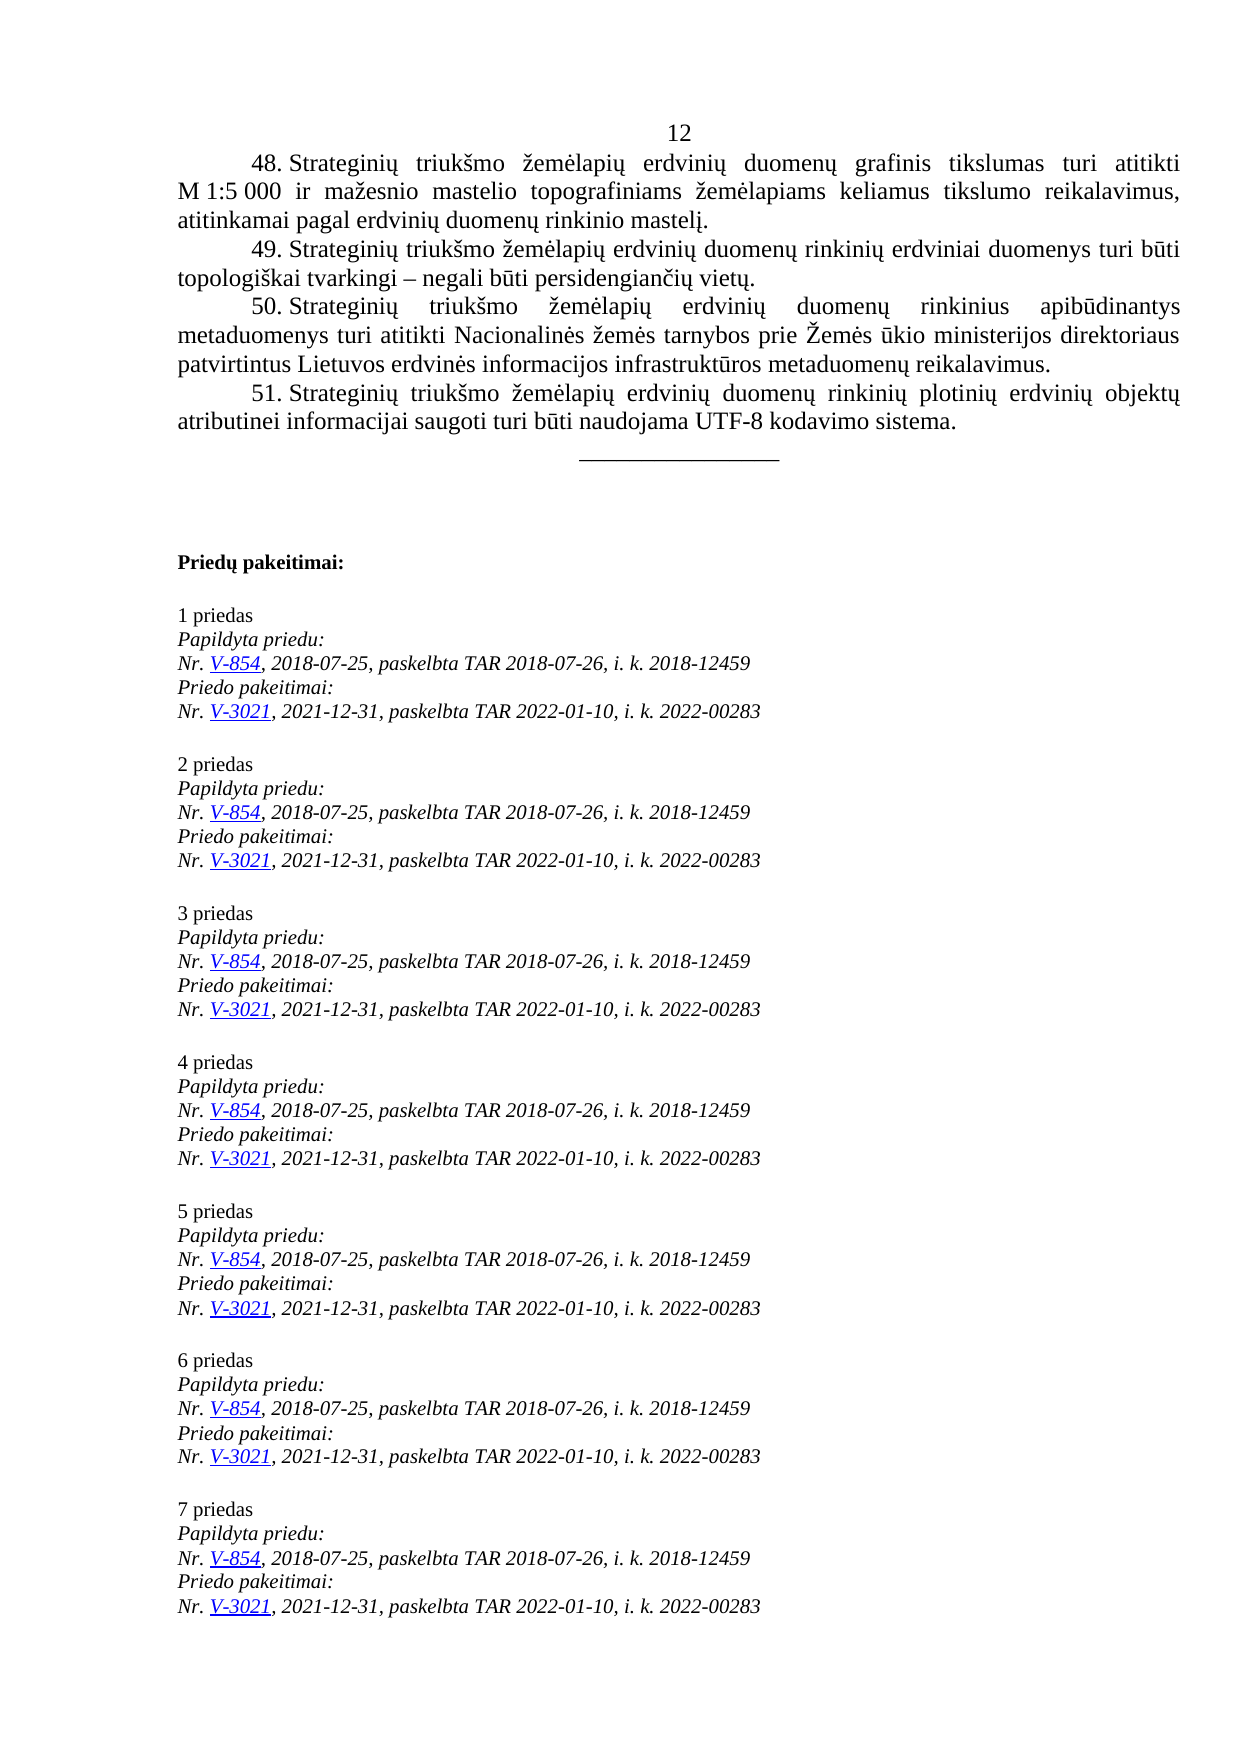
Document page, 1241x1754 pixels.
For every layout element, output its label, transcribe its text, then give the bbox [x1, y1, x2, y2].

text Priedų pakeitimai: [177, 550, 1181, 574]
text Priedo pakeitimai: [177, 1420, 1181, 1444]
text Nr. V-3021, 2021-12-31, paskelbta TAR 2022-01-10, i. k. 2022-00283 [177, 1444, 1181, 1468]
text Papildyta priedu: [177, 627, 1181, 651]
text Priedo pakeitimai: [177, 1122, 1181, 1146]
text Nr. V-854, 2018-07-25, paskelbta TAR 2018-07-26, i. k. 2018-12459 [177, 800, 1181, 824]
text Nr. V-854, 2018-07-25, paskelbta TAR 2018-07-26, i. k. 2018-12459 [177, 1098, 1181, 1122]
text 4 priedas [177, 1050, 1181, 1074]
text Nr. V-3021, 2021-12-31, paskelbta TAR 2022-01-10, i. k. 2022-00283 [177, 699, 1181, 723]
text Papildyta priedu: [177, 776, 1181, 800]
text Priedo pakeitimai: [177, 675, 1181, 699]
text Nr. V-3021, 2021-12-31, paskelbta TAR 2022-01-10, i. k. 2022-00283 [177, 1593, 1181, 1618]
text 2 priedas [177, 752, 1181, 776]
text Priedo pakeitimai: [177, 973, 1181, 997]
text Nr. V-3021, 2021-12-31, paskelbta TAR 2022-01-10, i. k. 2022-00283 [177, 1146, 1181, 1170]
text ________________ [177, 435, 1181, 464]
text Papildyta priedu: [177, 1074, 1181, 1098]
text 48. Strateginių triukšmo žemėlapių erdvinių duomenų grafinis tikslumas turi atitikti M 1:5 000 ir mažesnio mastelio topografiniams žemėlapiams keliamus tikslumo reikalavimus, atitinkamai pagal erdvinių duomenų rinkinio mastelį. [177, 148, 1181, 234]
text Priedo pakeitimai: [177, 1271, 1181, 1295]
text 50. Strateginių triukšmo žemėlapių erdvinių duomenų rinkinius apibūdinantys metaduomenys turi atitikti Nacionalinės žemės tarnybos prie Žemės ūkio ministerijos direktoriaus patvirtintus Lietuvos erdvinės informacijos infrastruktūros metaduomenų reikalavimus. [177, 291, 1181, 378]
text Priedo pakeitimai: [177, 1569, 1181, 1593]
text Papildyta priedu: [177, 925, 1181, 949]
text Nr. V-3021, 2021-12-31, paskelbta TAR 2022-01-10, i. k. 2022-00283 [177, 848, 1181, 872]
text 7 priedas [177, 1497, 1181, 1521]
text Papildyta priedu: [177, 1372, 1181, 1396]
text Nr. V-3021, 2021-12-31, paskelbta TAR 2022-01-10, i. k. 2022-00283 [177, 1295, 1181, 1319]
text Papildyta priedu: [177, 1223, 1181, 1247]
text Nr. V-854, 2018-07-25, paskelbta TAR 2018-07-26, i. k. 2018-12459 [177, 1396, 1181, 1420]
text 5 priedas [177, 1199, 1181, 1223]
text 51. Strateginių triukšmo žemėlapių erdvinių duomenų rinkinių plotinių erdvinių objektų atributinei informacijai saugoti turi būti naudojama UTF-8 kodavimo sistema. [177, 378, 1181, 435]
text 49. Strateginių triukšmo žemėlapių erdvinių duomenų rinkinių erdviniai duomenys turi būti topologiškai tvarkingi – negali būti persidengiančių vietų. [177, 234, 1181, 291]
text Nr. V-854, 2018-07-25, paskelbta TAR 2018-07-26, i. k. 2018-12459 [177, 949, 1181, 973]
text Nr. V-854, 2018-07-25, paskelbta TAR 2018-07-26, i. k. 2018-12459 [177, 1247, 1181, 1271]
text 1 priedas [177, 603, 1181, 627]
text Nr. V-854, 2018-07-25, paskelbta TAR 2018-07-26, i. k. 2018-12459 [177, 1545, 1181, 1569]
text Priedo pakeitimai: [177, 824, 1181, 848]
text 6 priedas [177, 1348, 1181, 1372]
text Nr. V-3021, 2021-12-31, paskelbta TAR 2022-01-10, i. k. 2022-00283 [177, 997, 1181, 1021]
text 3 priedas [177, 901, 1181, 925]
text Papildyta priedu: [177, 1521, 1181, 1545]
text Nr. V-854, 2018-07-25, paskelbta TAR 2018-07-26, i. k. 2018-12459 [177, 651, 1181, 675]
